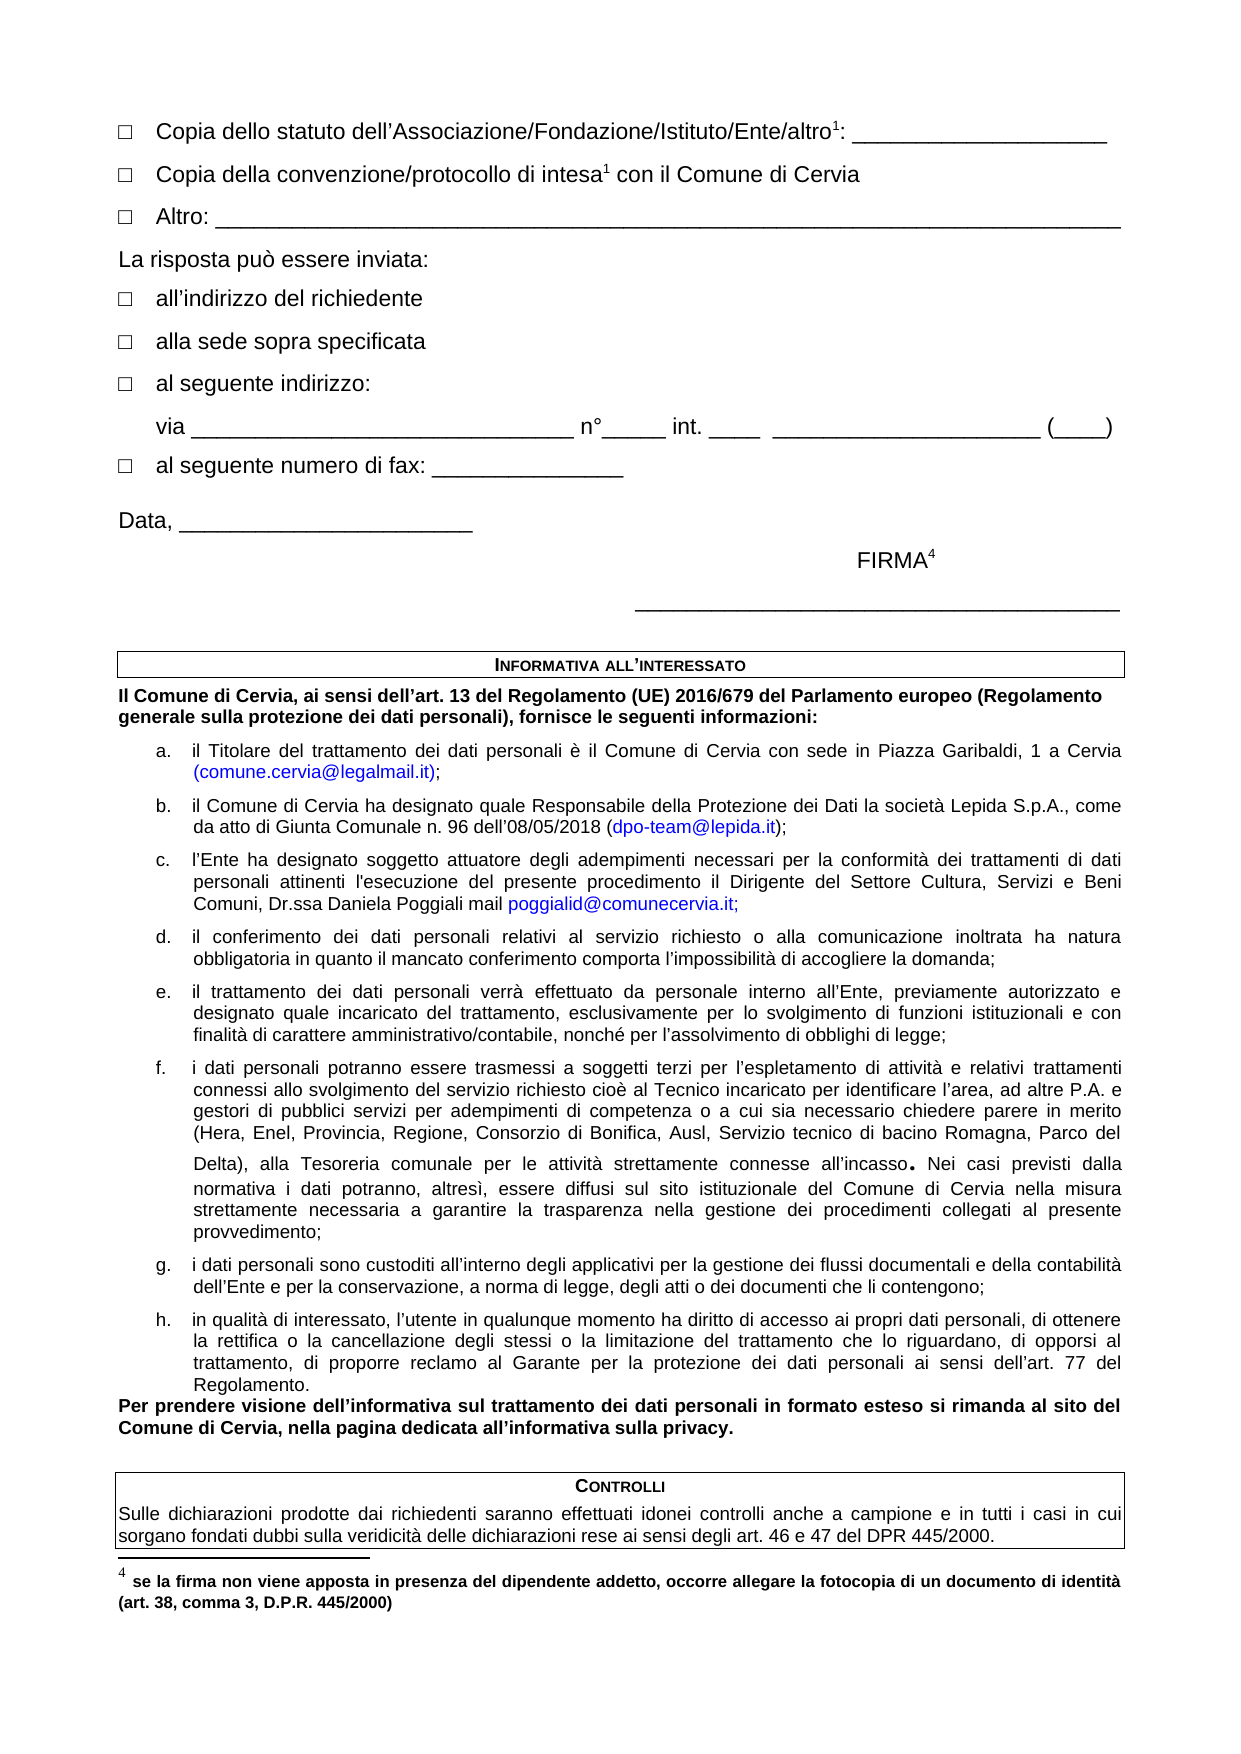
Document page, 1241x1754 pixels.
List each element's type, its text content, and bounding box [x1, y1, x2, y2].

list Copia dello statuto dell’Associazione/Fondazione/Istituto/Ente/altro1: ____________________ [118, 118, 1122, 146]
text via ______________________________ n°_____ int. ____ _____________________ (____) [118, 413, 1122, 439]
list Altro: _______________________________________________________________________ [118, 203, 1122, 231]
list l’Ente ha designato soggetto attuatore degli adempimenti necessari per la conformità dei trattamenti di dati personali attinenti l'esecuzione del presente procedimento il Dirigente del Settore Cultura, Servizi e Beni Comuni, Dr.ssa Daniela Poggiali mail poggialid@comunecervia.it; [156, 849, 1122, 914]
list il Titolare del trattamento dei dati personali è il Comune di Cervia con sede in Piazza Garibaldi, 1 a Cervia (comune.cervia@legalmail.it); [156, 739, 1122, 783]
text Data, _______________________ [118, 507, 1122, 533]
list alla sede sopra specificata [118, 328, 1122, 356]
list in qualità di interessato, l’utente in qualunque momento ha diritto di accesso ai propri dati personali, di ottenere la rettifica o la cancellazione degli stessi o la limitazione del trattamento che lo riguardano, di opporsi al trattamento, di proporre reclamo al Garante per la protezione dei dati personali ai sensi dell’art. 77 del Regolamento. [156, 1309, 1122, 1395]
text La risposta può essere inviata: [118, 246, 1122, 272]
list i dati personali sono custoditi all’interno degli applicativi per la gestione dei flussi documentali e della contabilità dell’Ente e per la conservazione, a norma di legge, degli atti o dei documenti che li contengono; [156, 1254, 1122, 1297]
subtitle Controlli [116, 1473, 1124, 1497]
text ______________________________________ [118, 586, 1122, 612]
subtitle Informativa all’interessato [118, 652, 1124, 677]
text Per prendere visione dell’informativa sul trattamento dei dati personali in formato esteso si rimanda al sito del Comune di Cervia, nella pagina dedicata all’informativa sulla privacy. [118, 1395, 1122, 1438]
list i dati personali potranno essere trasmessi a soggetti terzi per l’espletamento di attività e relativi trattamenti connessi allo svolgimento del servizio richiesto cioè al Tecnico incaricato per identificare l’area, ad altre P.A. e gestori di pubblici servizi per adempimenti di competenza o a cui sia necessario chiedere parere in merito (Hera, Enel, Provincia, Regione, Consorzio di Bonifica, Ausl, Servizio tecnico di bacino Romagna, Parco del Delta), alla Tesoreria comunale per le attività strettamente connesse all’incasso. Nei casi previsti dalla normativa i dati potranno, altresì, essere diffusi sul sito istituzionale del Comune di Cervia nella misura strettamente necessaria a garantire la trasparenza nella gestione dei procedimenti collegati al presente provvedimento; [156, 1057, 1122, 1242]
list al seguente indirizzo: [118, 370, 1122, 398]
list il conferimento dei dati personali relativi al servizio richiesto o alla comunicazione inoltrata ha natura obbligatoria in quanto il mancato conferimento comporta l’impossibilità di accogliere la domanda; [156, 926, 1122, 969]
text Sulle dichiarazioni prodotte dai richiedenti saranno effettuati idonei controlli anche a campione e in tutti i casi in cui sorgano fondati dubbi sulla veridicità delle dichiarazioni rese ai sensi degli art. 46 e 47 del DPR 445/2000. [116, 1500, 1124, 1548]
text FIRMA [118, 547, 1122, 573]
text Il Comune di Cervia, ai sensi dell’art. 13 del Regolamento (UE) 2016/679 del Parlamento europeo (Regolamento generale sulla protezione dei dati personali), fornisce le seguenti informazioni: [118, 684, 1122, 728]
text se la firma non viene apposta in presenza del dipendente addetto, occorre allegare la fotocopia di un documento di identità (art. 38, comma 3, D.P.R. 445/2000) [118, 1564, 1122, 1612]
list Copia della convenzione/protocollo di intesa1 con il Comune di Cervia [118, 161, 1122, 189]
list il Comune di Cervia ha designato quale Responsabile della Protezione dei Dati la società Lepida S.p.A., come da atto di Giunta Comunale n. 96 dell’08/05/2018 (dpo-team@lepida.it); [156, 794, 1122, 837]
list il trattamento dei dati personali verrà effettuato da personale interno all’Ente, previamente autorizzato e designato quale incaricato del trattamento, esclusivamente per lo svolgimento di funzioni istituzionali e con finalità di carattere amministrativo/contabile, nonché per l’assolvimento di obblighi di legge; [156, 981, 1122, 1045]
list all’indirizzo del richiedente [118, 285, 1122, 313]
list al seguente numero di fax: _______________ [118, 452, 1122, 480]
